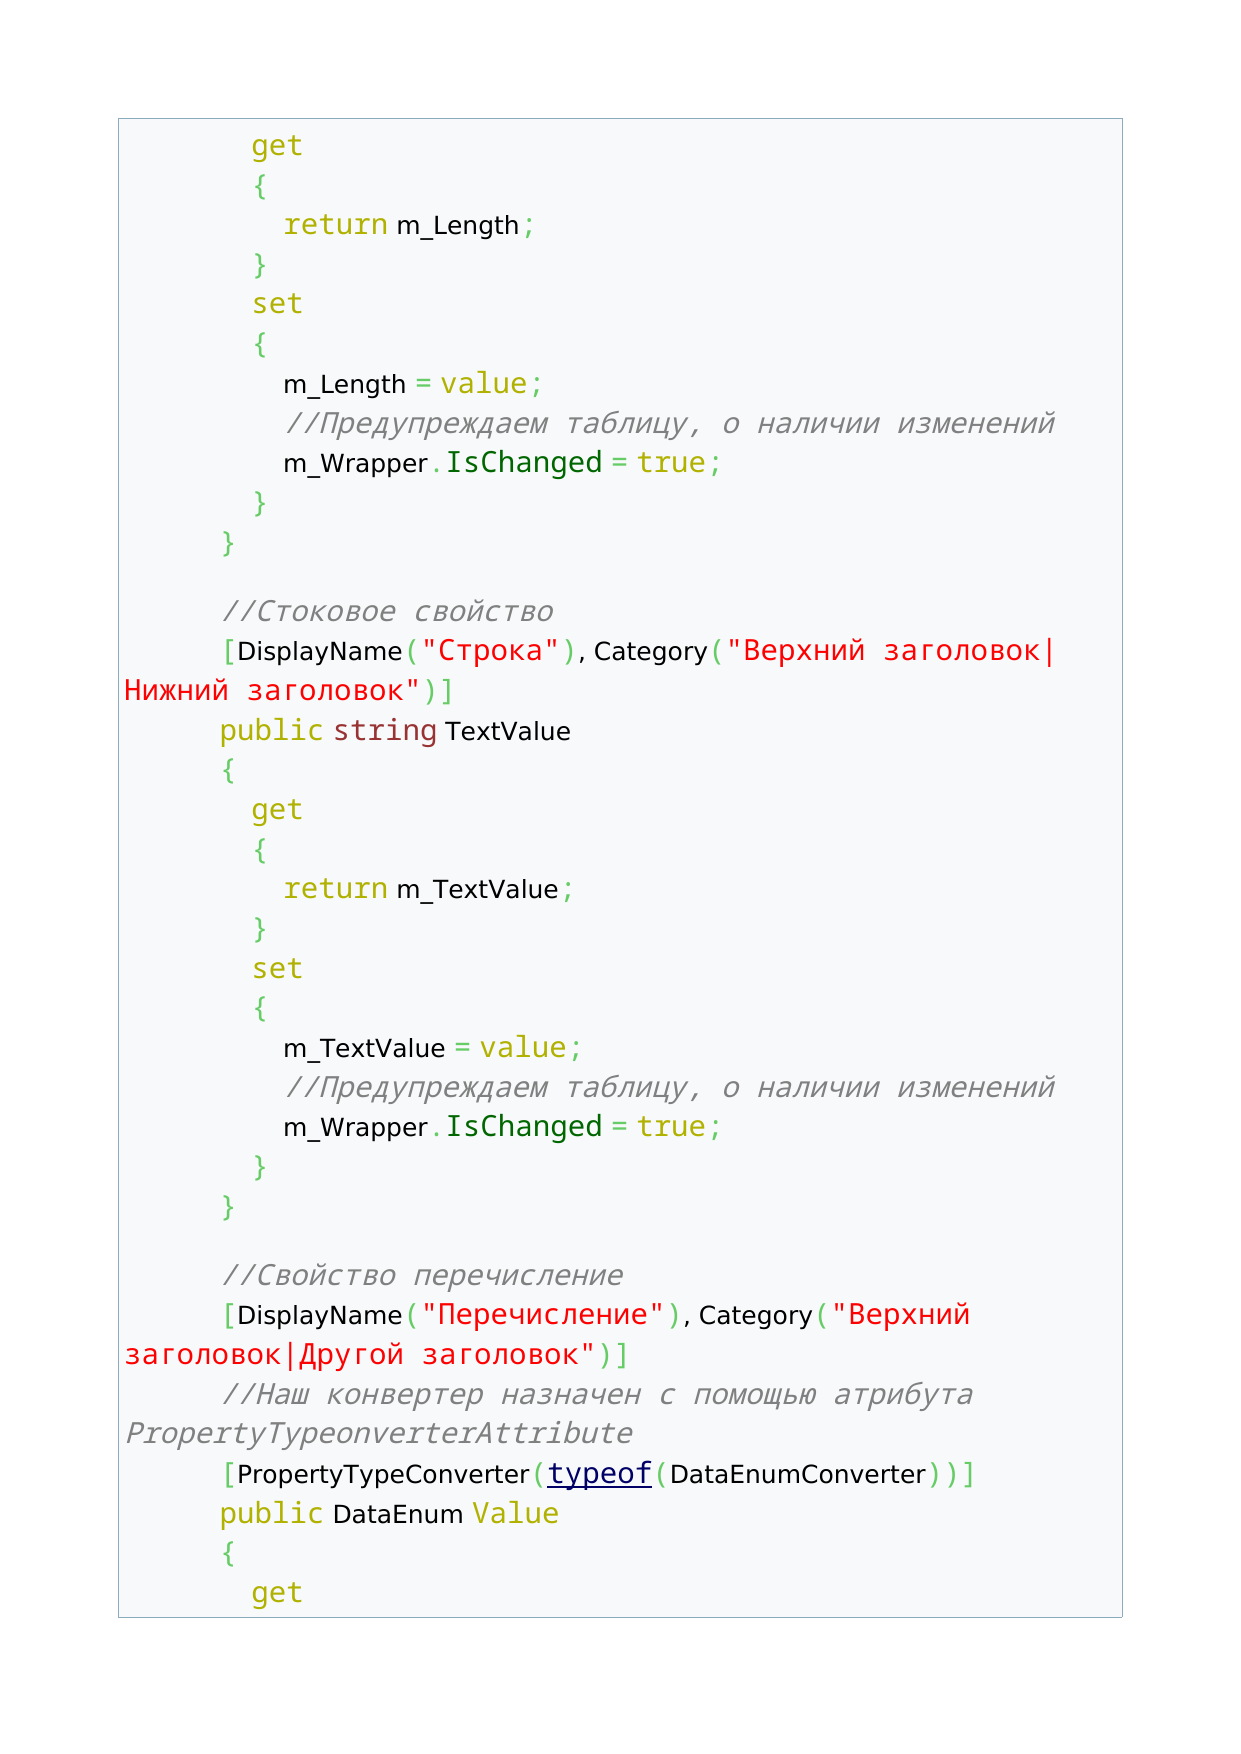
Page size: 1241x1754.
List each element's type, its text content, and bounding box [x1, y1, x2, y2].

table_header get { return m_Length; } set { m_Length = value; //Предупреждаем таблицу, о наличии изменений m_Wrapper.IsChanged = true; } } //Стоковое свойство [DisplayName("Строка"), Category("Верхний заголовок|Нижний заголовок")] public string TextValue { get { return m_TextValue; } set { m_TextValue = value; //Предупреждаем таблицу, о наличии изменений m_Wrapper.IsChanged = true; } } //Свойство перечисление [DisplayName("Перечисление"), Category("Верхний заголовок|Другой заголовок")] //Наш конвертер назначен с помощью атрибута PropertyTypeonverterAttribute [PropertyTypeConverter(typeof(DataEnumConverter))] public DataEnum Value { get [119, 119, 1122, 1617]
